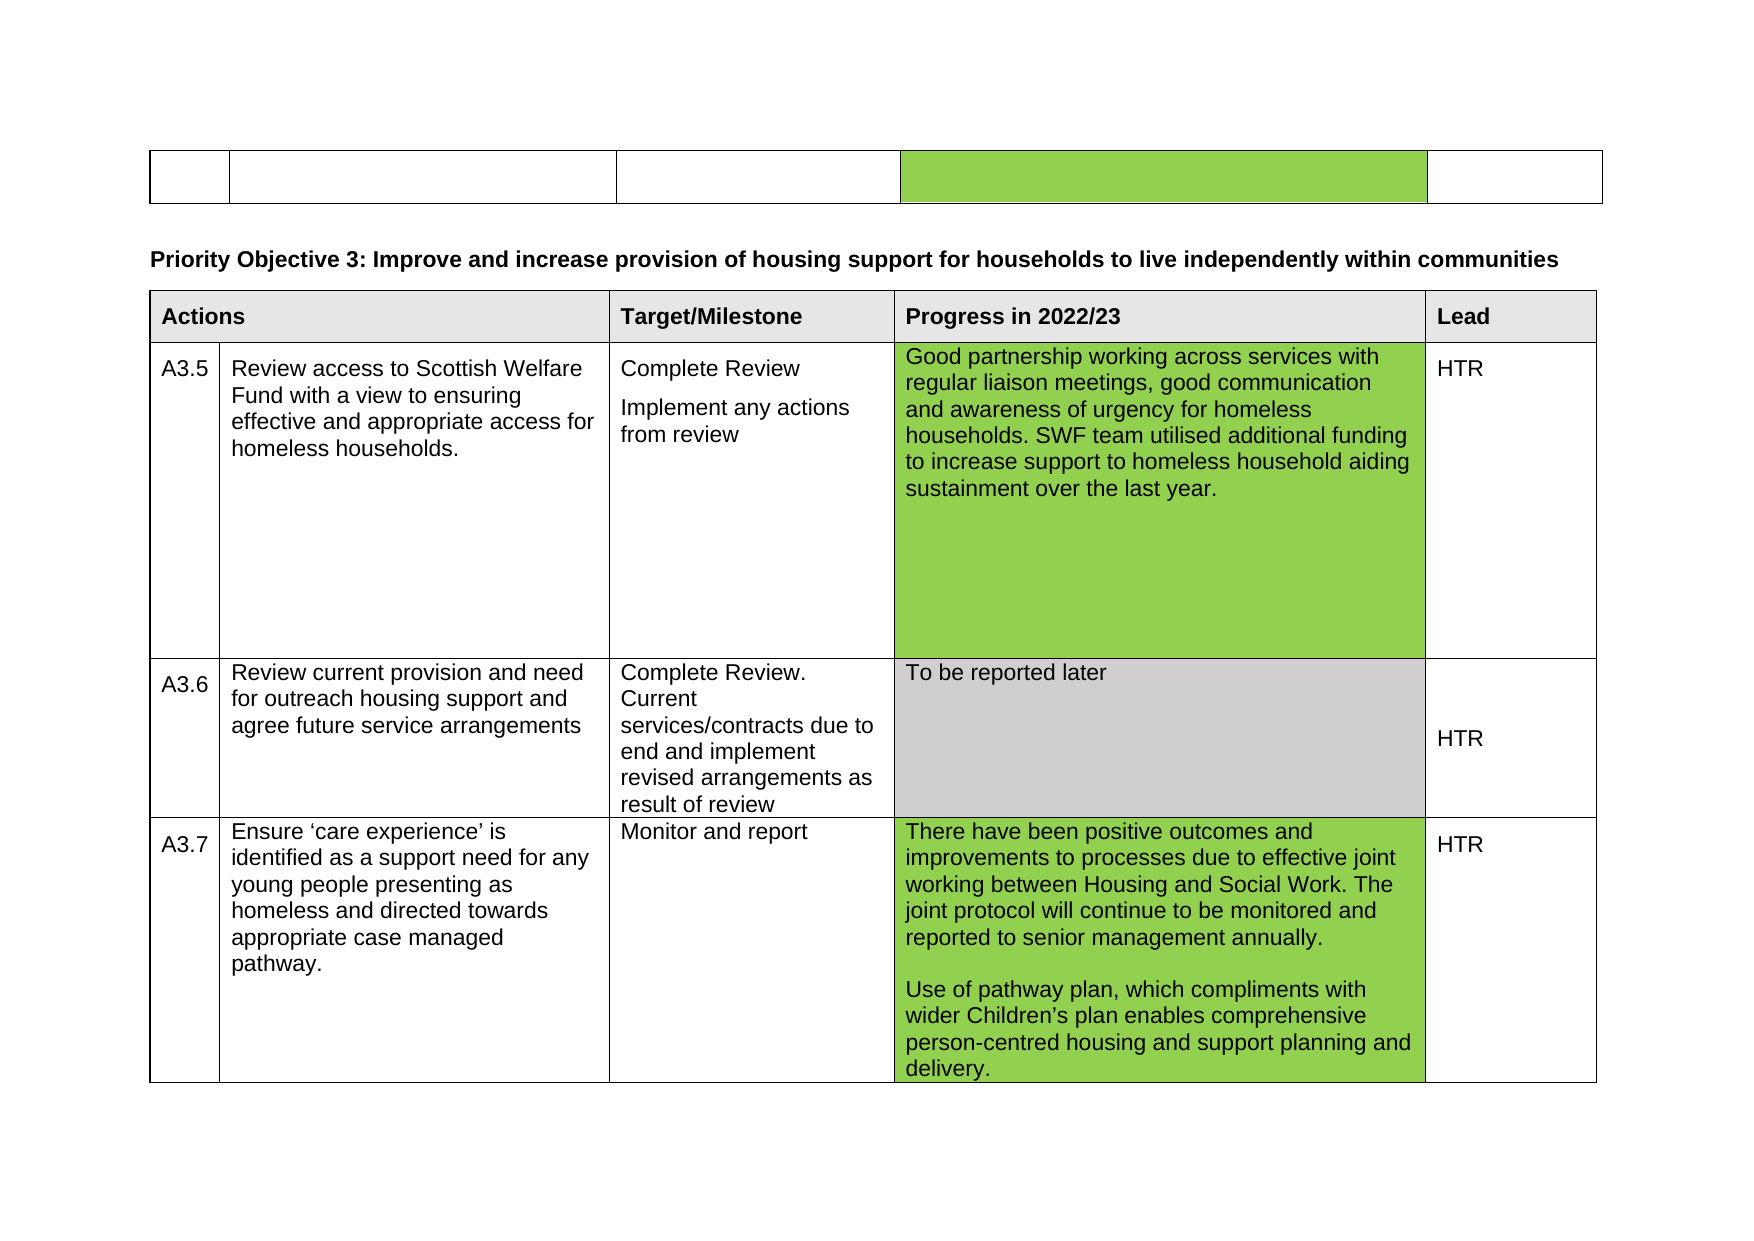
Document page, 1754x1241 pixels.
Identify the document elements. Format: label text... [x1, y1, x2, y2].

table_cell A3.6 [151, 659, 219, 817]
table_cell A3.7 [151, 818, 219, 1082]
table_cell [230, 151, 616, 202]
table_cell Complete Review Implement any actions from review [610, 343, 894, 658]
table_header Progress in 2022/23 [895, 291, 1425, 342]
table_cell Review access to Scottish Welfare Fund with a view to ensuring effective and appropriate access for homeless households. [220, 343, 609, 658]
table_cell There have been positive outcomes and improvements to processes due to effective joint working between Housing and Social Work. The joint protocol will continue to be monitored and reported to senior management annually. Use of pathway plan, which compliments with wider Children’s plan enables comprehensive person-centred housing and support planning and delivery. [895, 818, 1425, 1082]
table_cell HTR [1426, 343, 1596, 658]
table_cell Monitor and report [610, 818, 894, 1082]
table_cell [901, 151, 1427, 202]
table_header Lead [1426, 291, 1596, 342]
table_cell Review current provision and need for outreach housing support and agree future service arrangements [220, 659, 609, 817]
table_cell [1428, 151, 1602, 202]
table_cell Complete Review. Current services/contracts due to end and implement revised arrangements as result of review [610, 659, 894, 817]
table_header Target/Milestone [610, 291, 894, 342]
table_cell [617, 151, 900, 202]
table_cell HTR [1426, 659, 1596, 817]
table_cell Ensure ‘care experience’ is identified as a support need for any young people presenting as homeless and directed towards appropriate case managed pathway. [220, 818, 609, 1082]
table_header Actions [151, 291, 609, 342]
table_cell HTR [1426, 818, 1596, 1082]
table_cell Good partnership working across services with regular liaison meetings, good communication and awareness of urgency for homeless households. SWF team utilised additional funding to increase support to homeless household aiding sustainment over the last year. [895, 343, 1425, 658]
table_cell A3.5 [151, 343, 219, 658]
text Priority Objective 3: Improve and increase provision of housing support for households to live independently within communities [150, 246, 1604, 273]
table_cell [151, 151, 229, 202]
table_cell To be reported later [895, 659, 1425, 817]
